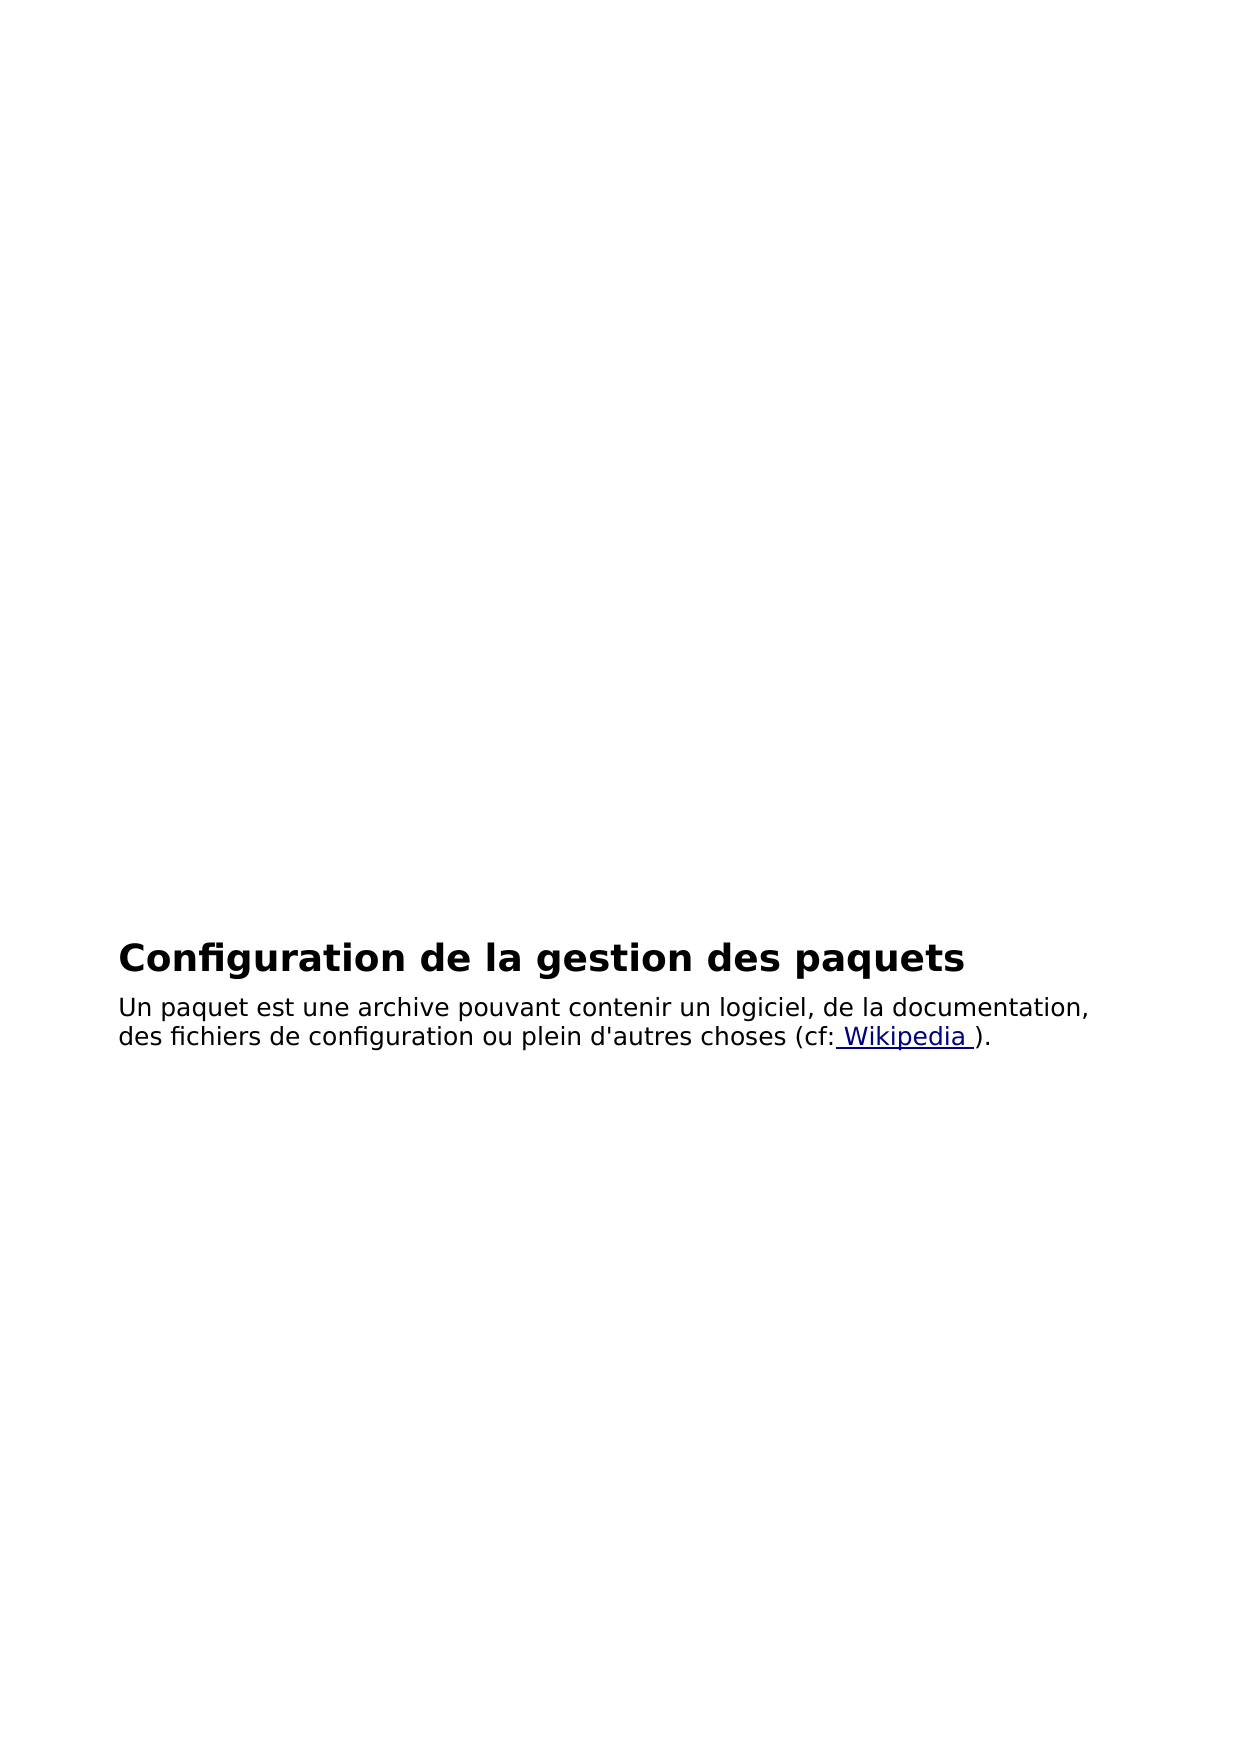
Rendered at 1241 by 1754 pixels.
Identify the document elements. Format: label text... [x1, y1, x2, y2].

subtitle Configuration de la gestion des paquets [118, 937, 1122, 981]
text Un paquet est une archive pouvant contenir un logiciel, de la documentation, des fichiers de configuration ou plein d'autres choses (cf: Wikipedia ). [118, 993, 1122, 1051]
